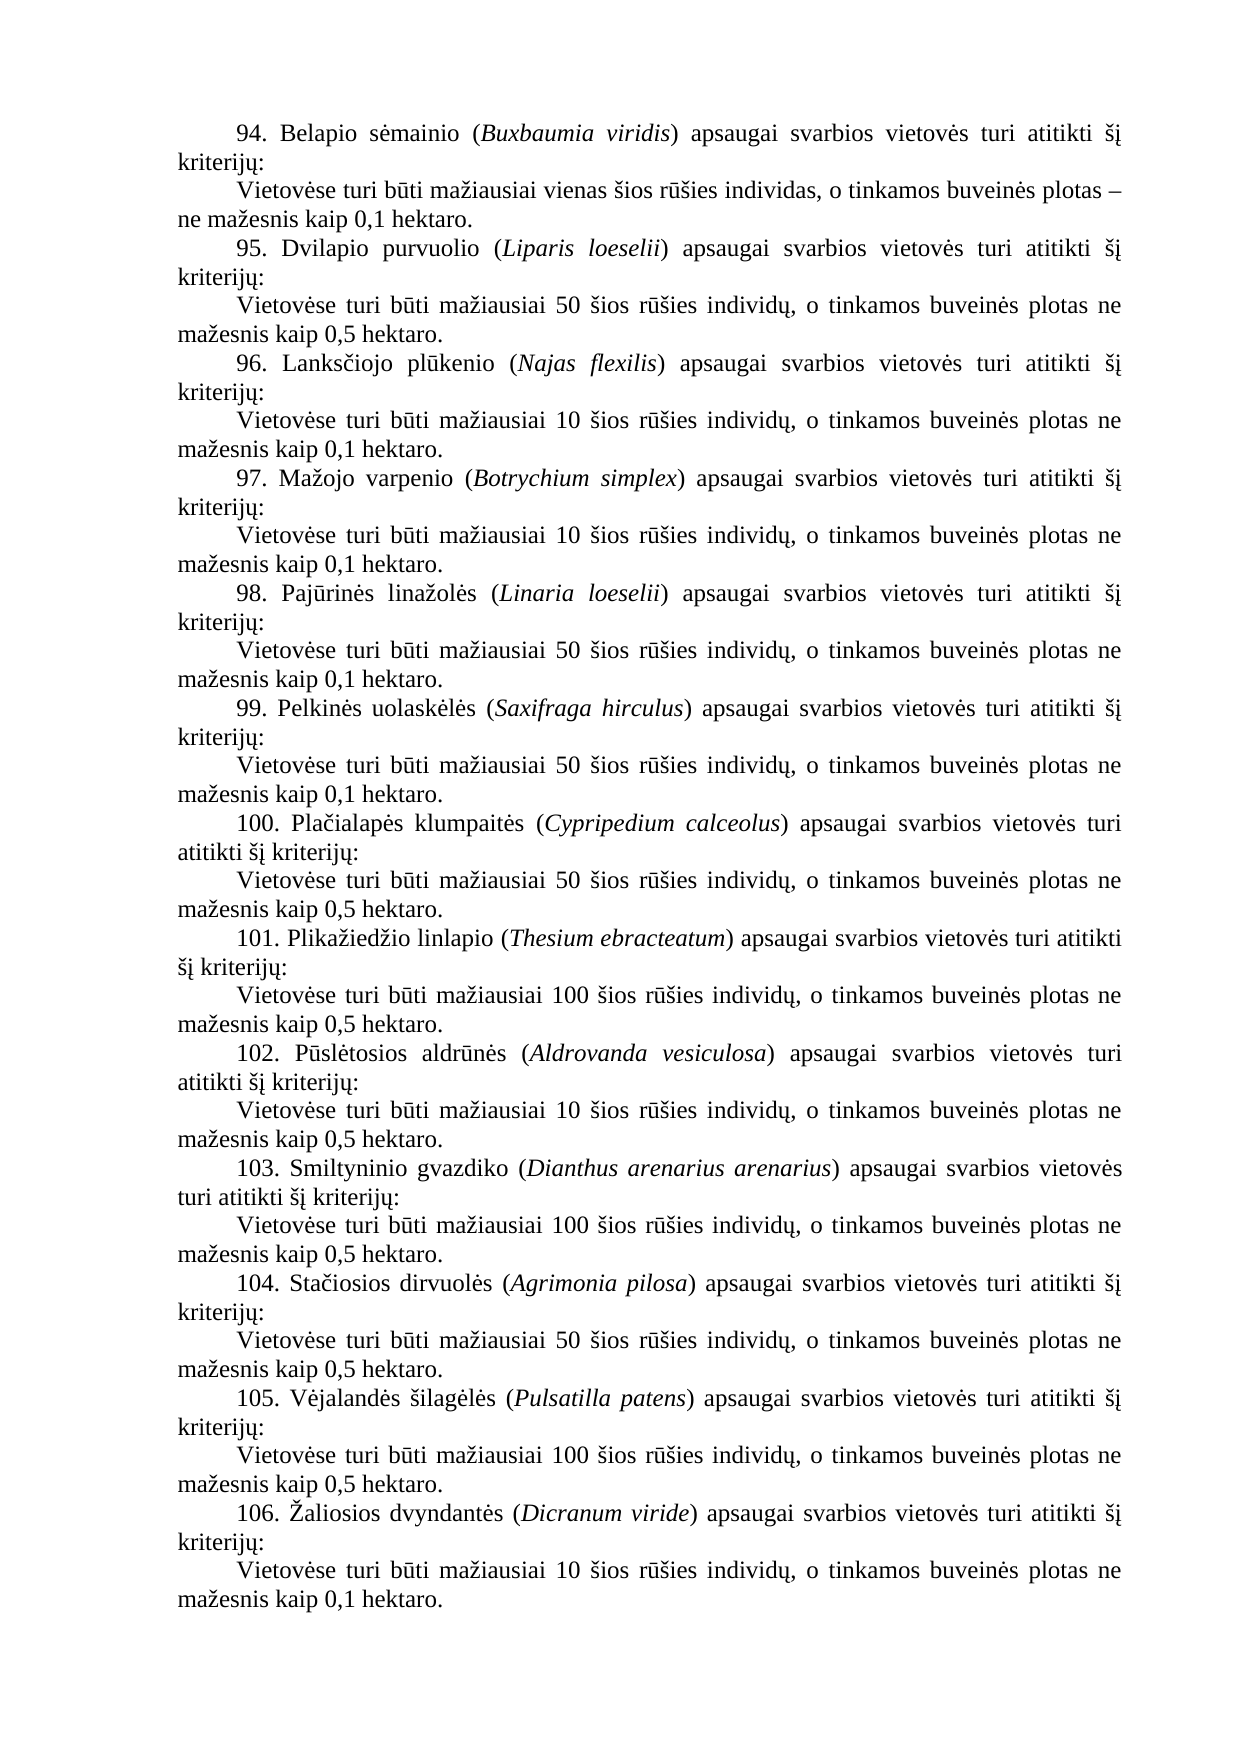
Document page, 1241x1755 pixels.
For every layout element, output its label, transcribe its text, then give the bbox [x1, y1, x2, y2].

text 96. Lanksčiojo plūkenio (Najas flexilis) apsaugai svarbios vietovės turi atitikti šį kriterijų: [177, 348, 1122, 406]
text 106. Žaliosios dvyndantės (Dicranum viride) apsaugai svarbios vietovės turi atitikti šį kriterijų: [177, 1498, 1122, 1556]
text Vietovėse turi būti mažiausiai 100 šios rūšies individų, o tinkamos buveinės plotas ne mažesnis kaip 0,5 hektaro. [177, 981, 1122, 1038]
text 97. Mažojo varpenio (Botrychium simplex) apsaugai svarbios vietovės turi atitikti šį kriterijų: [177, 463, 1122, 521]
text 105. Vėjalandės šilagėlės (Pulsatilla patens) apsaugai svarbios vietovės turi atitikti šį kriterijų: [177, 1383, 1122, 1441]
text Vietovėse turi būti mažiausiai 100 šios rūšies individų, o tinkamos buveinės plotas ne mažesnis kaip 0,5 hektaro. [177, 1211, 1122, 1268]
text 104. Stačiosios dirvuolės (Agrimonia pilosa) apsaugai svarbios vietovės turi atitikti šį kriterijų: [177, 1268, 1122, 1326]
text Vietovėse turi būti mažiausiai 50 šios rūšies individų, o tinkamos buveinės plotas ne mažesnis kaip 0,1 hektaro. [177, 751, 1122, 808]
text 100. Plačialapės klumpaitės (Cypripedium calceolus) apsaugai svarbios vietovės turi atitikti šį kriterijų: [177, 808, 1122, 866]
text 103. Smiltyninio gvazdiko (Dianthus arenarius arenarius) apsaugai svarbios vietovės turi atitikti šį kriterijų: [177, 1153, 1122, 1211]
text Vietovėse turi būti mažiausiai 50 šios rūšies individų, o tinkamos buveinės plotas ne mažesnis kaip 0,5 hektaro. [177, 291, 1122, 348]
text Vietovėse turi būti mažiausiai 50 šios rūšies individų, o tinkamos buveinės plotas ne mažesnis kaip 0,5 hektaro. [177, 866, 1122, 923]
text Vietovėse turi būti mažiausiai 50 šios rūšies individų, o tinkamos buveinės plotas ne mažesnis kaip 0,1 hektaro. [177, 636, 1122, 693]
text 101. Plikažiedžio linlapio (Thesium ebracteatum) apsaugai svarbios vietovės turi atitikti šį kriterijų: [177, 923, 1122, 981]
text Vietovėse turi būti mažiausiai vienas šios rūšies individas, o tinkamos buveinės plotas – ne mažesnis kaip 0,1 hektaro. [177, 176, 1122, 233]
text Vietovėse turi būti mažiausiai 10 šios rūšies individų, o tinkamos buveinės plotas ne mažesnis kaip 0,5 hektaro. [177, 1096, 1122, 1153]
text 98. Pajūrinės linažolės (Linaria loeselii) apsaugai svarbios vietovės turi atitikti šį kriterijų: [177, 578, 1122, 636]
text Vietovėse turi būti mažiausiai 10 šios rūšies individų, o tinkamos buveinės plotas ne mažesnis kaip 0,1 hektaro. [177, 406, 1122, 463]
text 94. Belapio sėmainio (Buxbaumia viridis) apsaugai svarbios vietovės turi atitikti šį kriterijų: [177, 118, 1122, 176]
text Vietovėse turi būti mažiausiai 10 šios rūšies individų, o tinkamos buveinės plotas ne mažesnis kaip 0,1 hektaro. [177, 521, 1122, 578]
text Vietovėse turi būti mažiausiai 100 šios rūšies individų, o tinkamos buveinės plotas ne mažesnis kaip 0,5 hektaro. [177, 1441, 1122, 1498]
text 99. Pelkinės uolaskėlės (Saxifraga hirculus) apsaugai svarbios vietovės turi atitikti šį kriterijų: [177, 693, 1122, 751]
text Vietovėse turi būti mažiausiai 10 šios rūšies individų, o tinkamos buveinės plotas ne mažesnis kaip 0,1 hektaro. [177, 1556, 1122, 1613]
text Vietovėse turi būti mažiausiai 50 šios rūšies individų, o tinkamos buveinės plotas ne mažesnis kaip 0,5 hektaro. [177, 1326, 1122, 1383]
text 102. Pūslėtosios aldrūnės (Aldrovanda vesiculosa) apsaugai svarbios vietovės turi atitikti šį kriterijų: [177, 1038, 1122, 1096]
text 95. Dvilapio purvuolio (Liparis loeselii) apsaugai svarbios vietovės turi atitikti šį kriterijų: [177, 233, 1122, 291]
